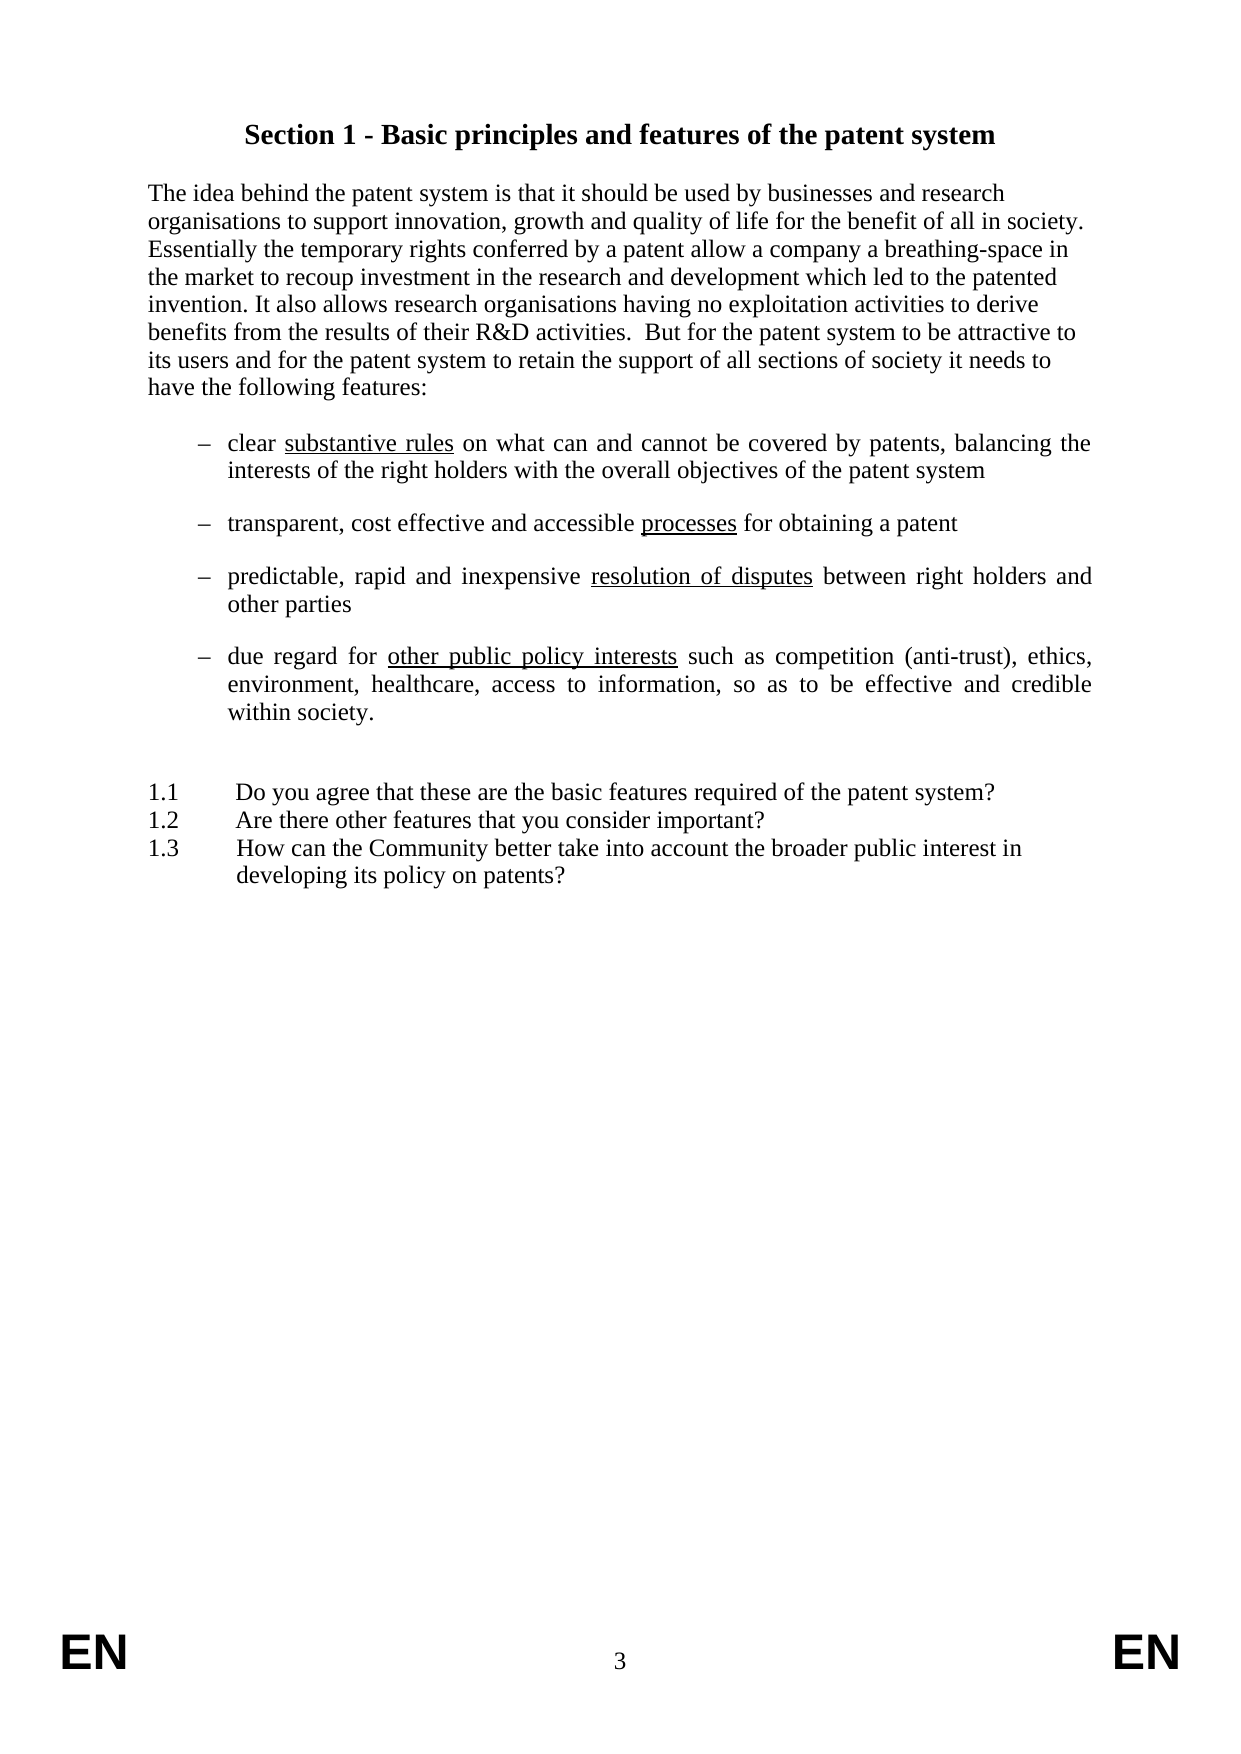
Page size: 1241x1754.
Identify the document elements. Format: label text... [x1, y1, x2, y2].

text The idea behind the patent system is that it should be used by businesses and research organisations to support innovation, growth and quality of life for the benefit of all in society. Essentially the temporary rights conferred by a patent allow a company a breathing-space in the market to recoup investment in the research and development which led to the patented invention. It also allows research organisations having no exploitation activities to derive benefits from the results of their R&D activities. But for the patent system to be attractive to its users and for the patent system to retain the support of all sections of society it needs to have the following features: [148, 179, 1092, 401]
text 1.3 How can the Community better take into account the broader public interest in developing its policy on patents? [148, 834, 1092, 889]
list clear substantive rules on what can and cannot be covered by patents, balancing the interests of the right holders with the overall objectives of the patent system [198, 429, 1092, 484]
text Section 1 - Basic principles and features of the patent system [148, 118, 1092, 150]
text 1.1 Do you agree that these are the basic features required of the patent system? [148, 778, 1092, 806]
list predictable, rapid and inexpensive resolution of disputes between right holders and other parties [198, 562, 1092, 617]
list transparent, cost effective and accessible processes for obtaining a patent [198, 509, 1092, 537]
text 1.2 Are there other features that you consider important? [148, 806, 1092, 834]
list due regard for other public policy interests such as competition (anti-trust), ethics, environment, healthcare, access to information, so as to be effective and credible within society. [198, 642, 1092, 726]
